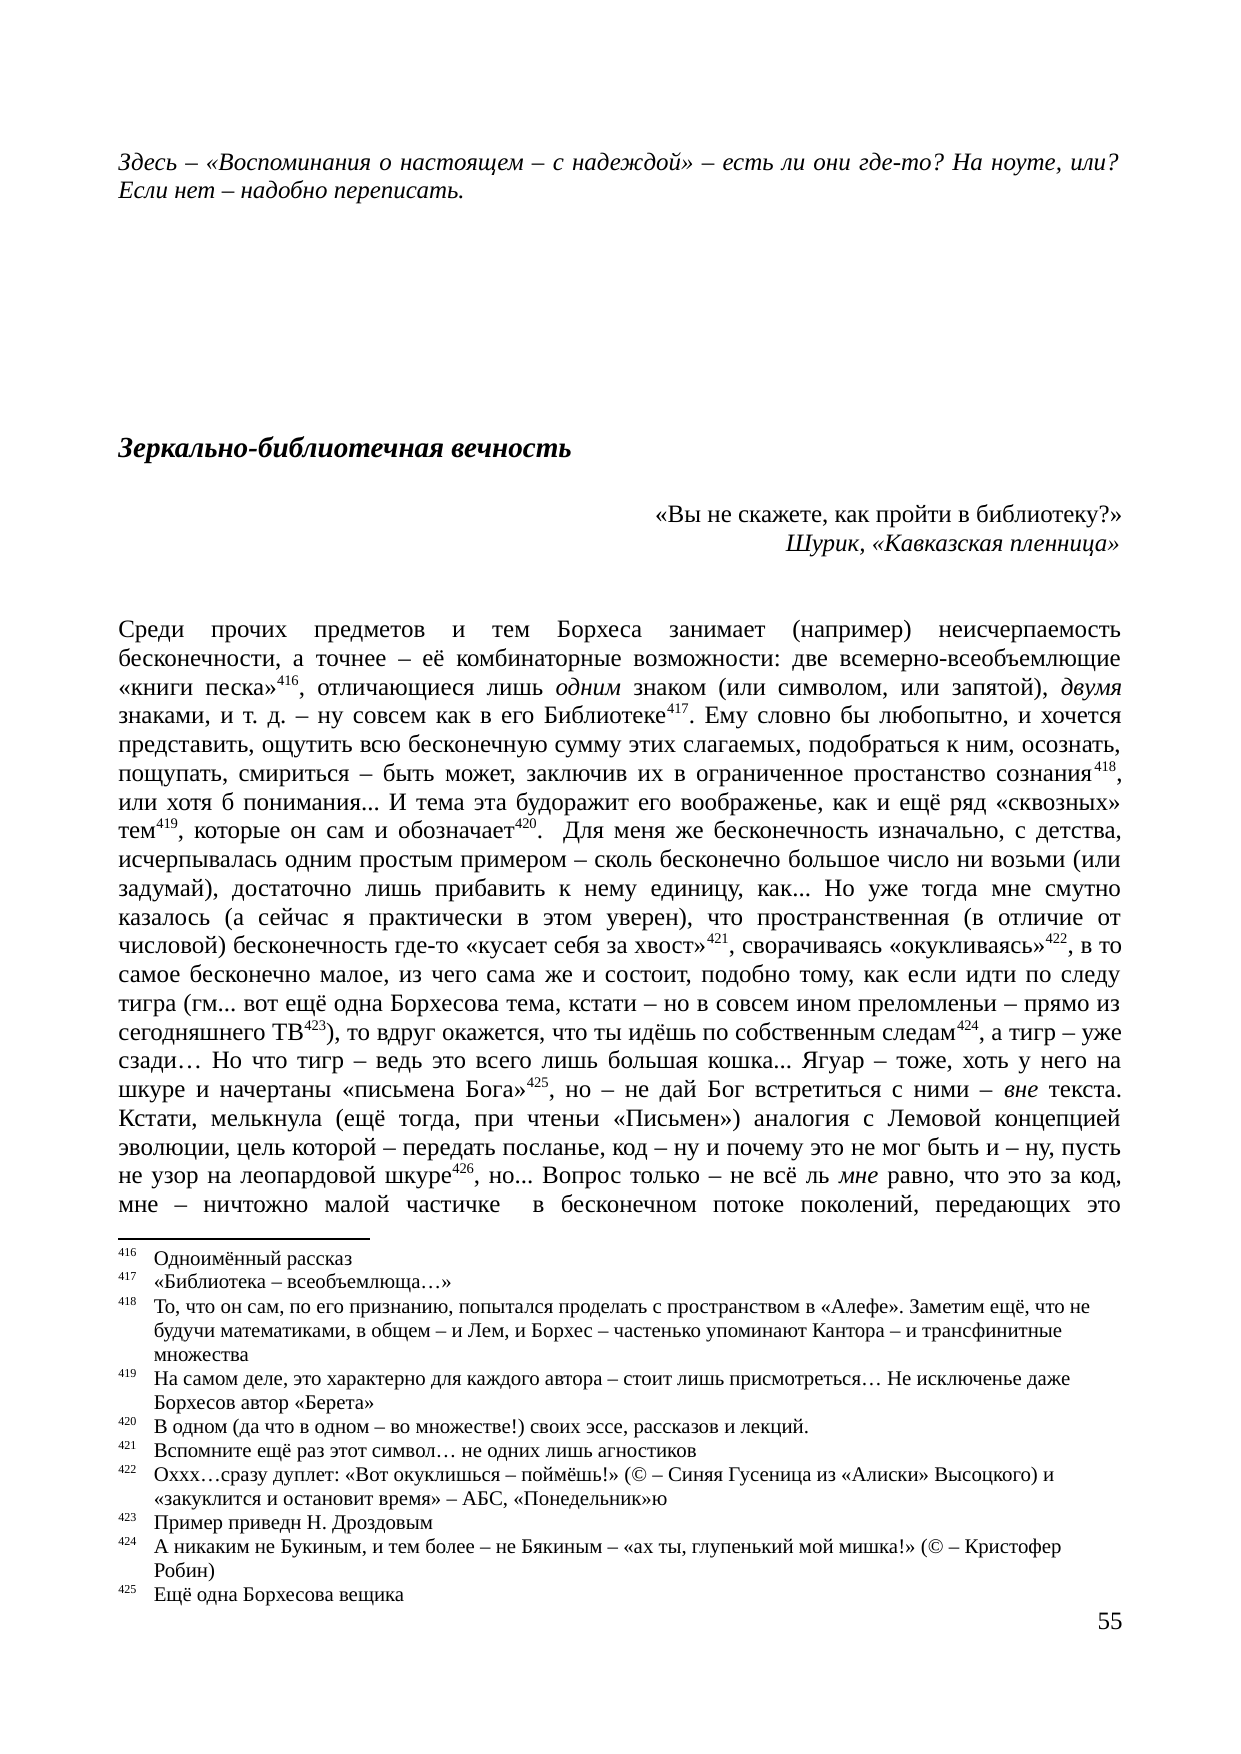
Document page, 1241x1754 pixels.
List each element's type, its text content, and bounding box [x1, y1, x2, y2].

text Ещё одна Борхесова вещика [118, 1582, 1122, 1606]
text А никаким не Букиным, и тем более – не Бякиным – «ах ты, глупенький мой мишка!» (© – Кристофер Робин) [118, 1534, 1122, 1582]
text Одноимённый рассказ [118, 1245, 1122, 1269]
text На самом деле, это характерно для каждого автора – стоит лишь присмотреться… Не исключенье даже Борхесов автор «Берета» [118, 1366, 1122, 1414]
text Оххх…сразу дуплет: «Вот окуклишься – поймёшь!» (© – Синяя Гусеница из «Алиски» Высоцкого) и «закуклится и остановит время» – АБС, «Понедельник»ю [118, 1462, 1122, 1510]
text В одном (да что в одном – во множестве!) своих эссе, рассказов и лекций. [118, 1414, 1122, 1438]
subtitle Зеркально-библиотечная вечность [118, 431, 1122, 464]
text «Вы не скажете, как пройти в библиотеку?» [561, 499, 1122, 528]
text Среди прочих предметов и тем Борхеса занимает (например) неисчерпаемость бесконечности, а точнее – её комбинаторные возможности: две всемерно-всеобъемлющие «книги песка», отличающиеся лишь одним знаком (или символом, или запятой), двумя знаками, и т. д. – ну совсем как в его Библиотеке. Ему словно бы любопытно, и хочется представить, ощутить всю бесконечную сумму этих слагаемых, подобраться к ним, осознать, пощупать, смириться – быть может, заключив их в ограниченное простанство сознания, или хотя б понимания... И тема эта будоражит его воображенье, как и ещё ряд «сквозных» тем, которые он сам и обозначает. Для меня же бесконечность изначально, с детства, исчерпывалась одним простым примером – сколь бесконечно большое число ни возьми (или задумай), достаточно лишь прибавить к нему единицу, как... Но уже тогда мне смутно казалось (а сейчас я практически в этом уверен), что пространственная (в отличие от числовой) бесконечность где-то «кусает себя за хвост», сворачиваясь «окукливаясь», в то самое бесконечно малое, из чего сама же и состоит, подобно тому, как если идти по следу тигра (гм... вот ещё одна Борхесова тема, кстати – но в совсем ином преломленьи – прямо из сегодняшнего ТВ), то вдруг окажется, что ты идёшь по собственным следам, а тигр – уже сзади… Но что тигр – ведь это всего лишь большая кошка... Ягуар – тоже, хоть у него на шкуре и начертаны «письмена Бога», но – не дай Бог встретиться с ними – вне текста. Кстати, мелькнула (ещё тогда, при чтеньи «Письмен») аналогия с Лемовой концепцией эволюции, цель которой – передать посланье, код – ну и почему это не мог быть и – ну, пусть не узор на леопардовой шкуре, но... Вопрос только – не всё ль мне равно, что это за код, мне – ничтожно малой частичке в бесконечном потоке поколений, передающих это [118, 614, 1122, 1218]
text То, что он сам, по его признанию, попытался проделать с пространством в «Алефе». Заметим ещё, что не будучи математиками, в общем – и Лем, и Борхес – частенько упоминают Кантора – и трансфинитные множества [118, 1293, 1122, 1366]
text Пример приведн Н. Дроздовым [118, 1510, 1122, 1534]
text Здесь – «Воспоминания о настоящем – с надеждой» – есть ли они где-то? На ноуте, или?Если нет – надобно переписать. [118, 147, 1122, 204]
text Шурик, «Кавказская пленница» [118, 528, 1122, 557]
text Вспомните ещё раз этот символ… не одних лишь агностиков [118, 1438, 1122, 1462]
text «Библиотека – всеобъемлюща…» [118, 1269, 1122, 1293]
